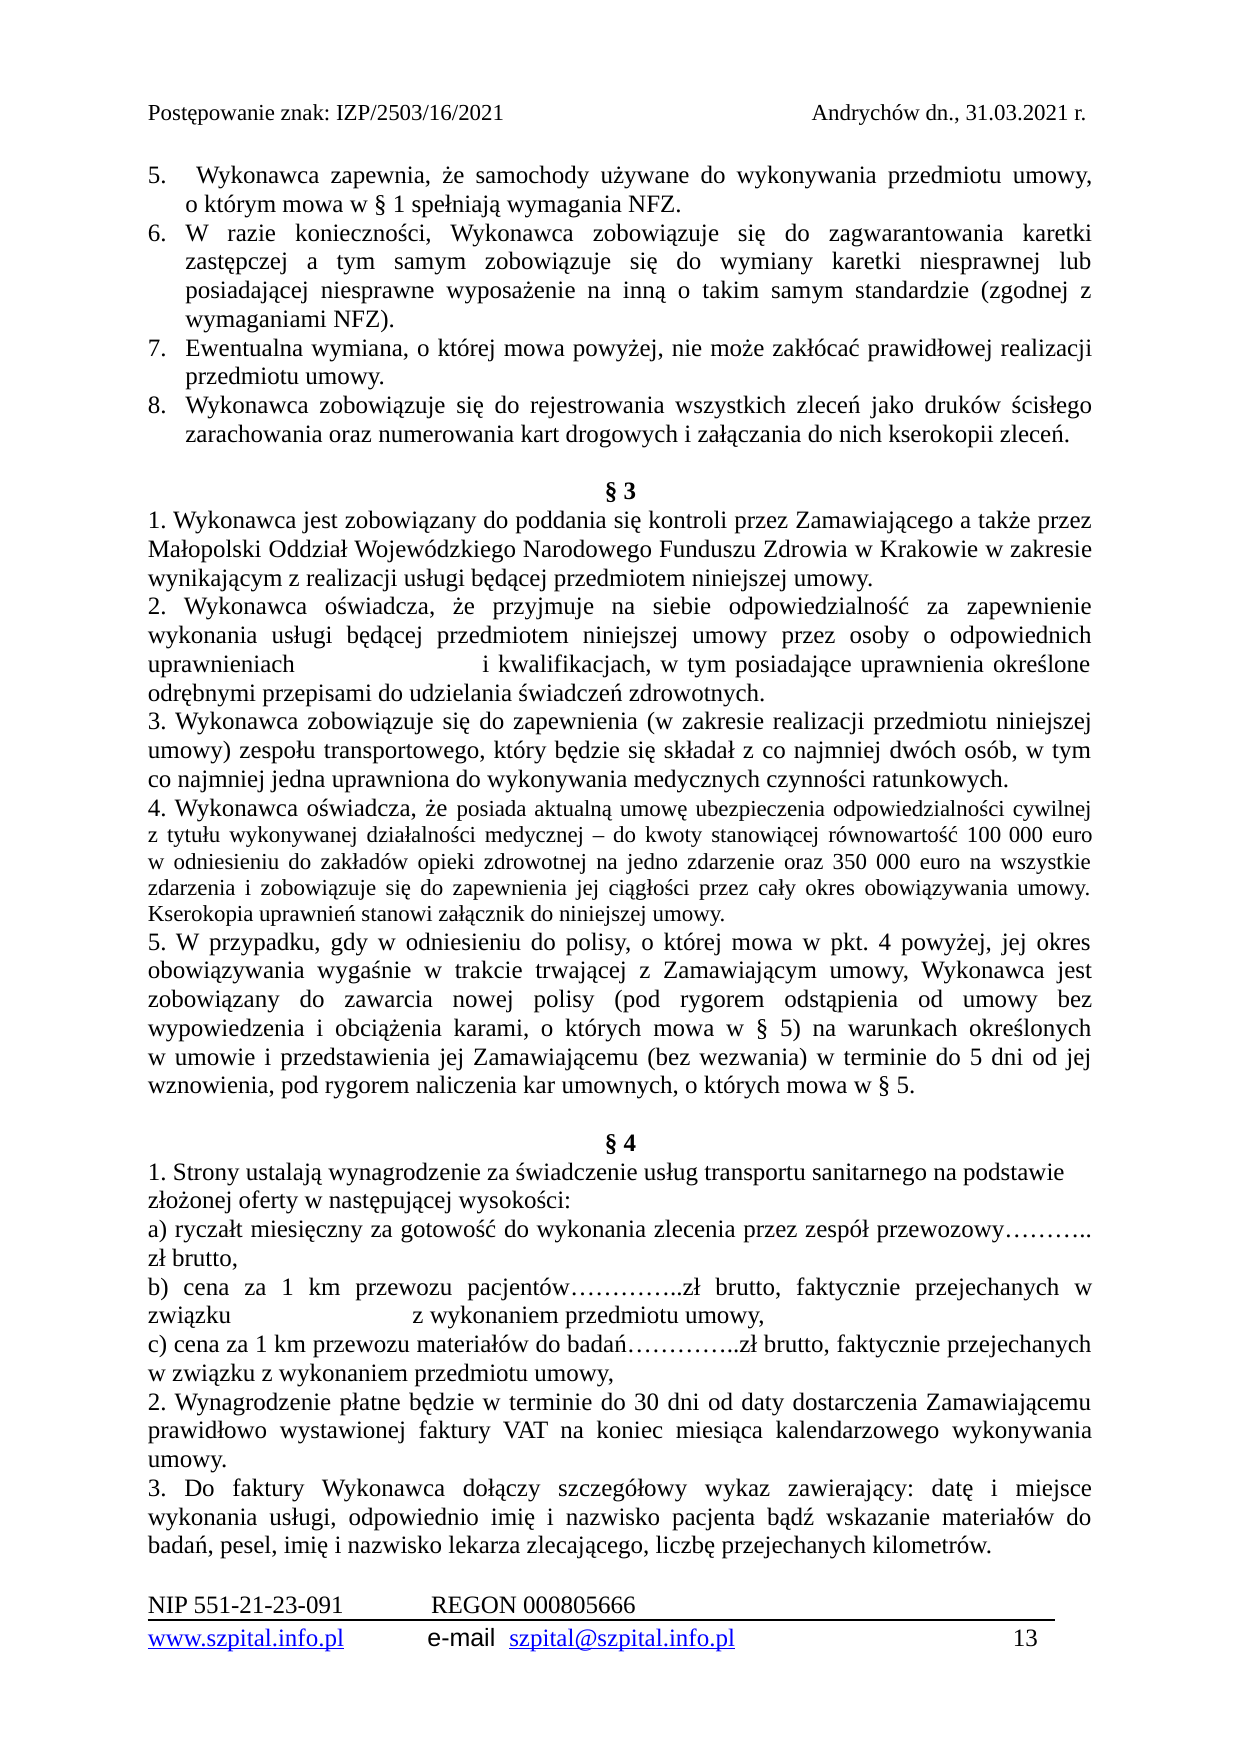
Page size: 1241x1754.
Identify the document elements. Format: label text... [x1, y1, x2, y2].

list W razie konieczności, Wykonawca zobowiązuje się do zagwarantowania karetki zastępczej a tym samym zobowiązuje się do wymiany karetki niesprawnej lub posiadającej niesprawne wyposażenie na inną o takim samym standardzie (zgodnej z wymaganiami NFZ). [148, 218, 1093, 333]
text 1. Strony ustalają wynagrodzenie za świadczenie usług transportu sanitarnego na podstawie złożonej oferty w następującej wysokości: [148, 1157, 1093, 1214]
text § 3 [148, 476, 1093, 505]
text a) ryczałt miesięczny za gotowość do wykonania zlecenia przez zespół przewozowy……….. zł brutto, [148, 1214, 1093, 1272]
text 1. Wykonawca jest zobowiązany do poddania się kontroli przez Zamawiającego a także przez Małopolski Oddział Wojewódzkiego Narodowego Funduszu Zdrowia w Krakowie w zakresie wynikającym z realizacji usługi będącej przedmiotem niniejszej umowy. [148, 505, 1093, 591]
list Wykonawca zobowiązuje się do rejestrowania wszystkich zleceń jako druków ścisłego zarachowania oraz numerowania kart drogowych i załączania do nich kserokopii zleceń. [148, 390, 1093, 448]
text 2. Wynagrodzenie płatne będzie w terminie do 30 dni od daty dostarczenia Zamawiającemu prawidłowo wystawionej faktury VAT na koniec miesiąca kalendarzowego wykonywania umowy. [148, 1387, 1093, 1473]
list Ewentualna wymiana, o której mowa powyżej, nie może zakłócać prawidłowej realizacji przedmiotu umowy. [148, 333, 1093, 390]
text b) cena za 1 km przewozu pacjentów…………..zł brutto, faktycznie przejechanych w związku z wykonaniem przedmiotu umowy, [148, 1272, 1093, 1329]
text 3. Do faktury Wykonawca dołączy szczegółowy wykaz zawierający: datę i miejsce wykonania usługi, odpowiednio imię i nazwisko pacjenta bądź wskazanie materiałów do badań, pesel, imię i nazwisko lekarza zlecającego, liczbę przejechanych kilometrów. [148, 1473, 1093, 1559]
text 3. Wykonawca zobowiązuje się do zapewnienia (w zakresie realizacji przedmiotu niniejszej umowy) zespołu transportowego, który będzie się składał z co najmniej dwóch osób, w tym co najmniej jedna uprawniona do wykonywania medycznych czynności ratunkowych. [148, 706, 1093, 793]
text 2. Wykonawca oświadcza, że przyjmuje na siebie odpowiedzialność za zapewnienie wykonania usługi będącej przedmiotem niniejszej umowy przez osoby o odpowiednich uprawnieniach i kwalifikacjach, w tym posiadające uprawnienia określone odrębnymi przepisami do udzielania świadczeń zdrowotnych. [148, 591, 1093, 706]
list Wykonawca zapewnia, że samochody używane do wykonywania przedmiotu umowy, o którym mowa w § 1 spełniają wymagania NFZ. [148, 160, 1093, 218]
text § 4 [148, 1128, 1093, 1157]
text 5. W przypadku, gdy w odniesieniu do polisy, o której mowa w pkt. 4 powyżej, jej okres obowiązywania wygaśnie w trakcie trwającej z Zamawiającym umowy, Wykonawca jest zobowiązany do zawarcia nowej polisy (pod rygorem odstąpienia od umowy bez wypowiedzenia i obciążenia karami, o których mowa w § 5) na warunkach określonych w umowie i przedstawienia jej Zamawiającemu (bez wezwania) w terminie do 5 dni od jej wznowienia, pod rygorem naliczenia kar umownych, o których mowa w § 5. [148, 927, 1093, 1099]
text c) cena za 1 km przewozu materiałów do badań…………..zł brutto, faktycznie przejechanych w związku z wykonaniem przedmiotu umowy, [148, 1329, 1093, 1387]
text 4. Wykonawca oświadcza, że posiada aktualną umowę ubezpieczenia odpowiedzialności cywilnej z tytułu wykonywanej działalności medycznej – do kwoty stanowiącej równowartość 100 000 euro w odniesieniu do zakładów opieki zdrowotnej na jedno zdarzenie oraz 350 000 euro na wszystkie zdarzenia i zobowiązuje się do zapewnienia jej ciągłości przez cały okres obowiązywania umowy. Kserokopia uprawnień stanowi załącznik do niniejszej umowy. [148, 793, 1093, 927]
